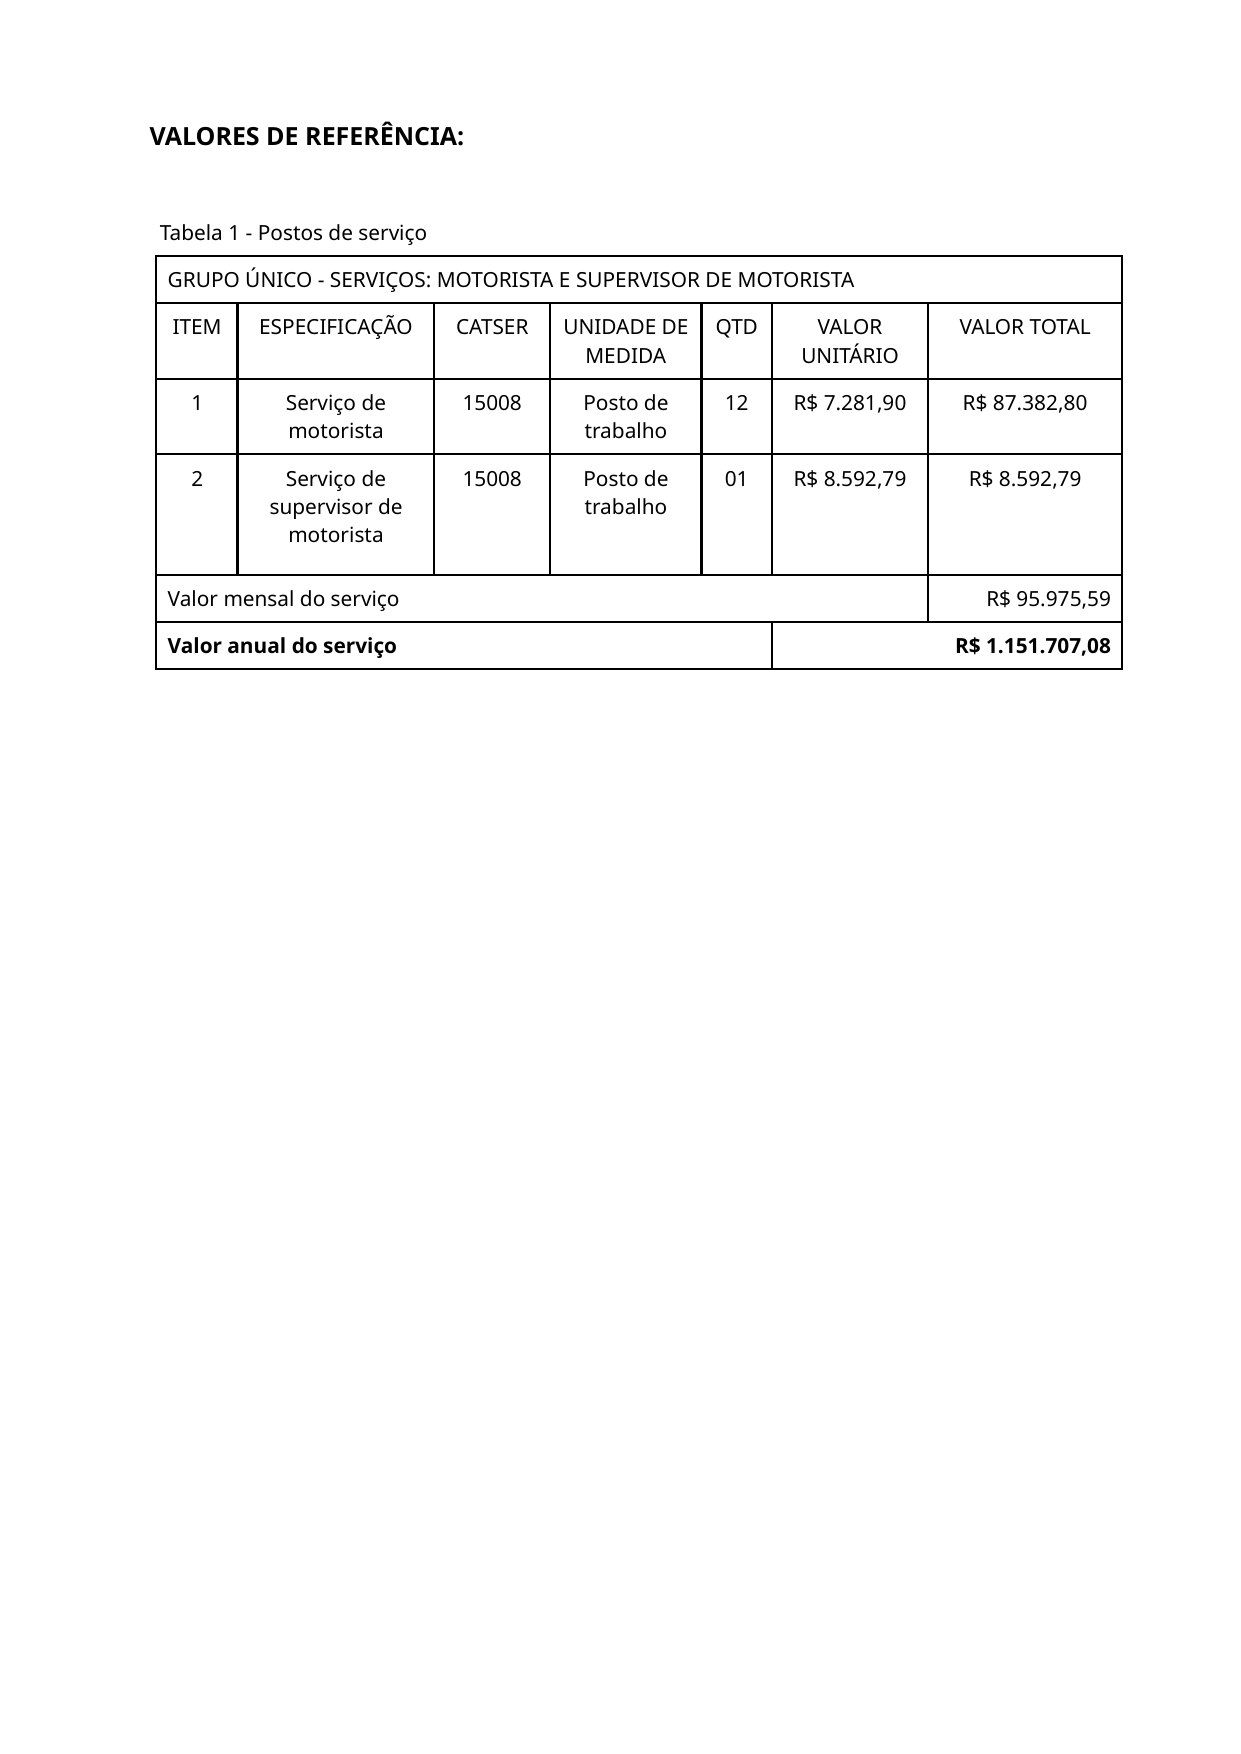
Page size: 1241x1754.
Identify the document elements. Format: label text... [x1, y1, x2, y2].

table_cell Serviço de supervisor de motorista [239, 455, 433, 574]
text VALORES DE REFERÊNCIA: [118, 118, 1122, 152]
table_cell 15008 [435, 380, 549, 453]
table_cell R$ 95.975,59 [929, 576, 1121, 621]
table_cell ESPECIFICAÇÃO [239, 304, 433, 378]
table_cell QTD [703, 304, 771, 378]
table_cell Valor mensal do serviço [157, 576, 927, 621]
table_cell R$ 1.151.707,08 [773, 623, 1121, 668]
table_cell Posto de trabalho [551, 380, 700, 453]
table_cell Serviço de motorista [239, 380, 433, 453]
table_cell Posto de trabalho [551, 455, 700, 574]
table_cell 12 [703, 380, 771, 453]
table_cell UNIDADE DE MEDIDA [551, 304, 700, 378]
table_cell ITEM [157, 304, 236, 378]
table_cell 15008 [435, 455, 549, 574]
table_cell 1 [157, 380, 236, 453]
table_cell R$ 8.592,79 [929, 455, 1121, 574]
table_cell VALOR UNITÁRIO [773, 304, 927, 378]
table_cell R$ 87.382,80 [929, 380, 1121, 453]
table_cell R$ 7.281,90 [773, 380, 927, 453]
table_cell Valor anual do serviço [157, 623, 771, 668]
text Tabela 1 - Postos de serviço [159, 218, 1122, 246]
table_cell 01 [703, 455, 771, 574]
table_cell 2 [157, 455, 236, 574]
table_header GRUPO ÚNICO - SERVIÇOS: MOTORISTA E SUPERVISOR DE MOTORISTA [157, 257, 1121, 302]
table_cell CATSER [435, 304, 549, 378]
table_cell VALOR TOTAL [929, 304, 1121, 378]
table_cell R$ 8.592,79 [773, 455, 927, 574]
